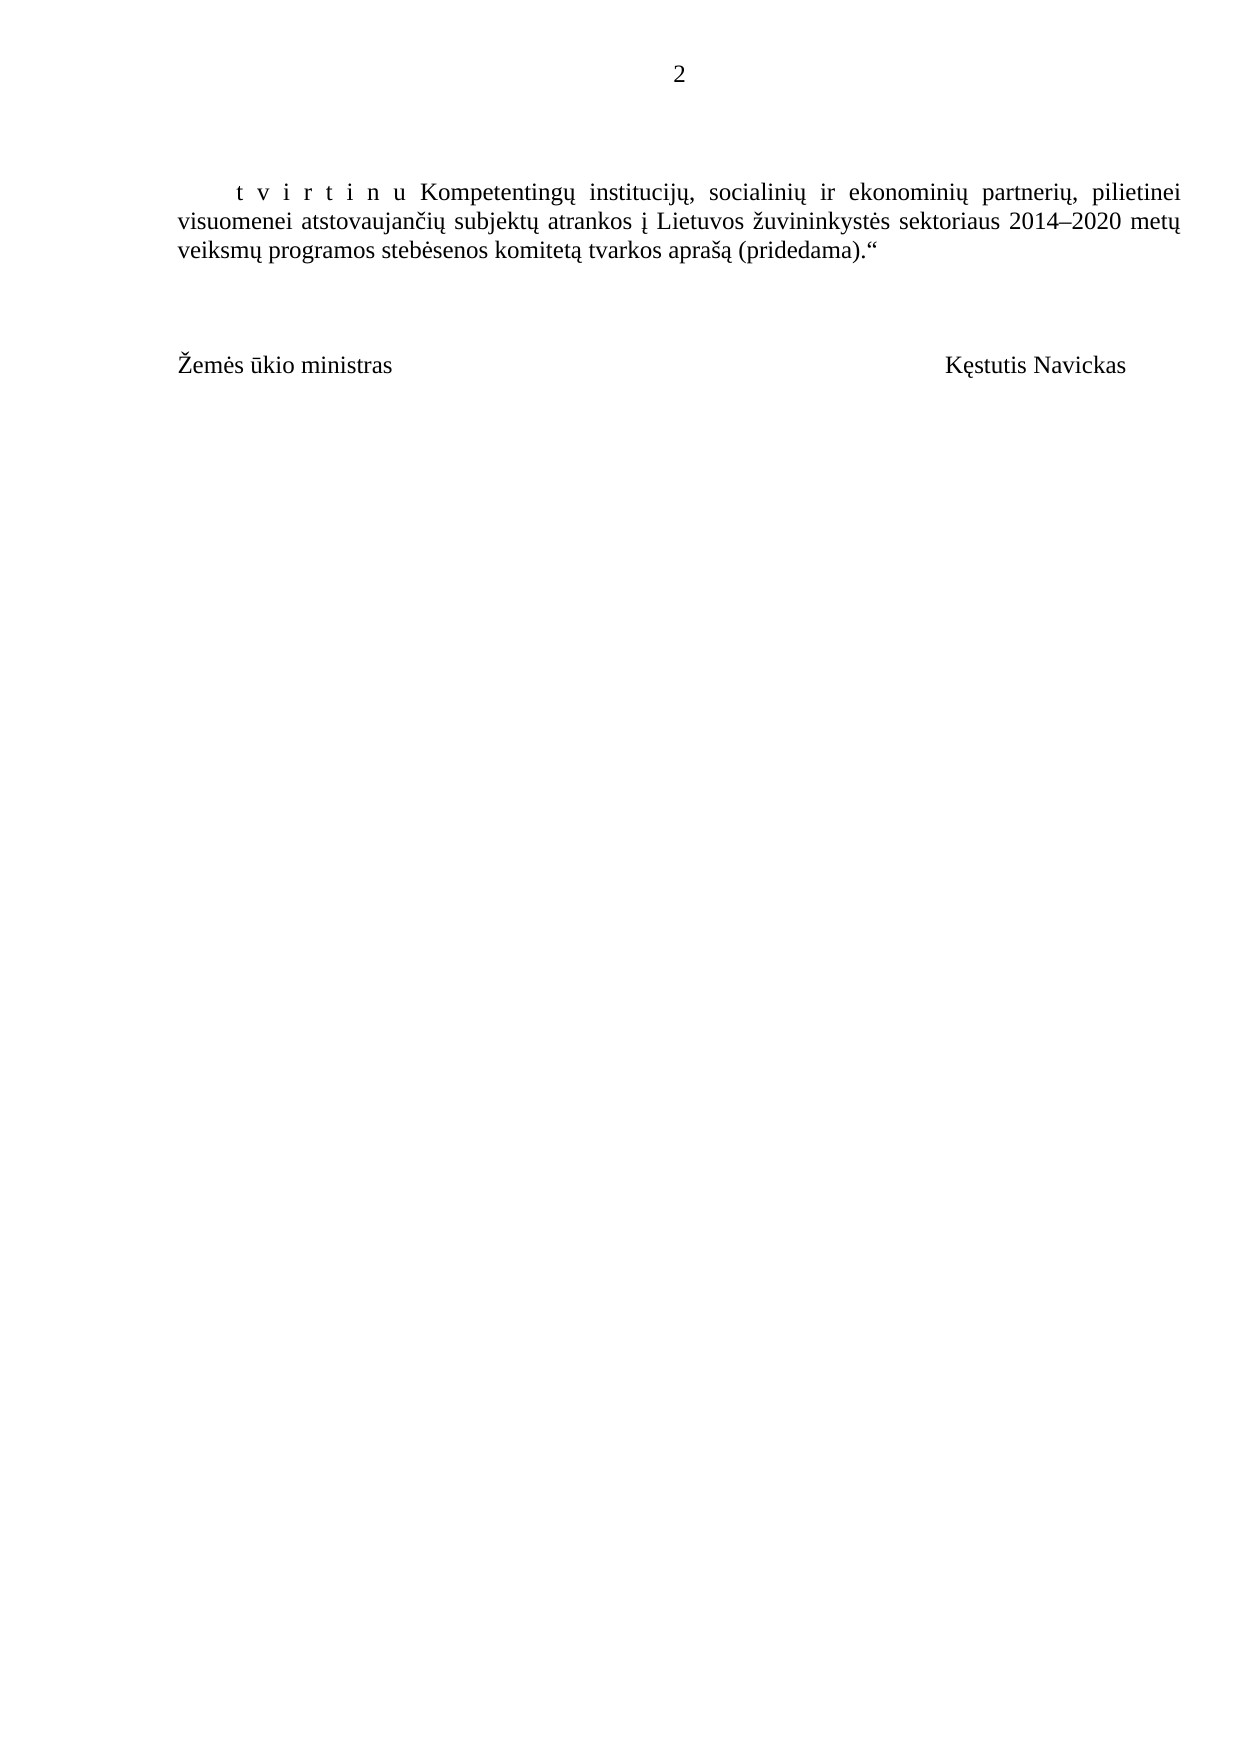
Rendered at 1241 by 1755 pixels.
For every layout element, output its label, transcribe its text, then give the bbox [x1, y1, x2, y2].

text t v i r t i n u Kompetentingų institucijų, socialinių ir ekonominių partnerių, pilietinei visuomenei atstovaujančių subjektų atrankos į Lietuvos žuvininkystės sektoriaus 2014–2020 metų veiksmų programos stebėsenos komitetą tvarkos aprašą (pridedama).“ [177, 177, 1181, 263]
text Žemės ūkio ministras Kęstutis Navickas [177, 350, 1181, 378]
